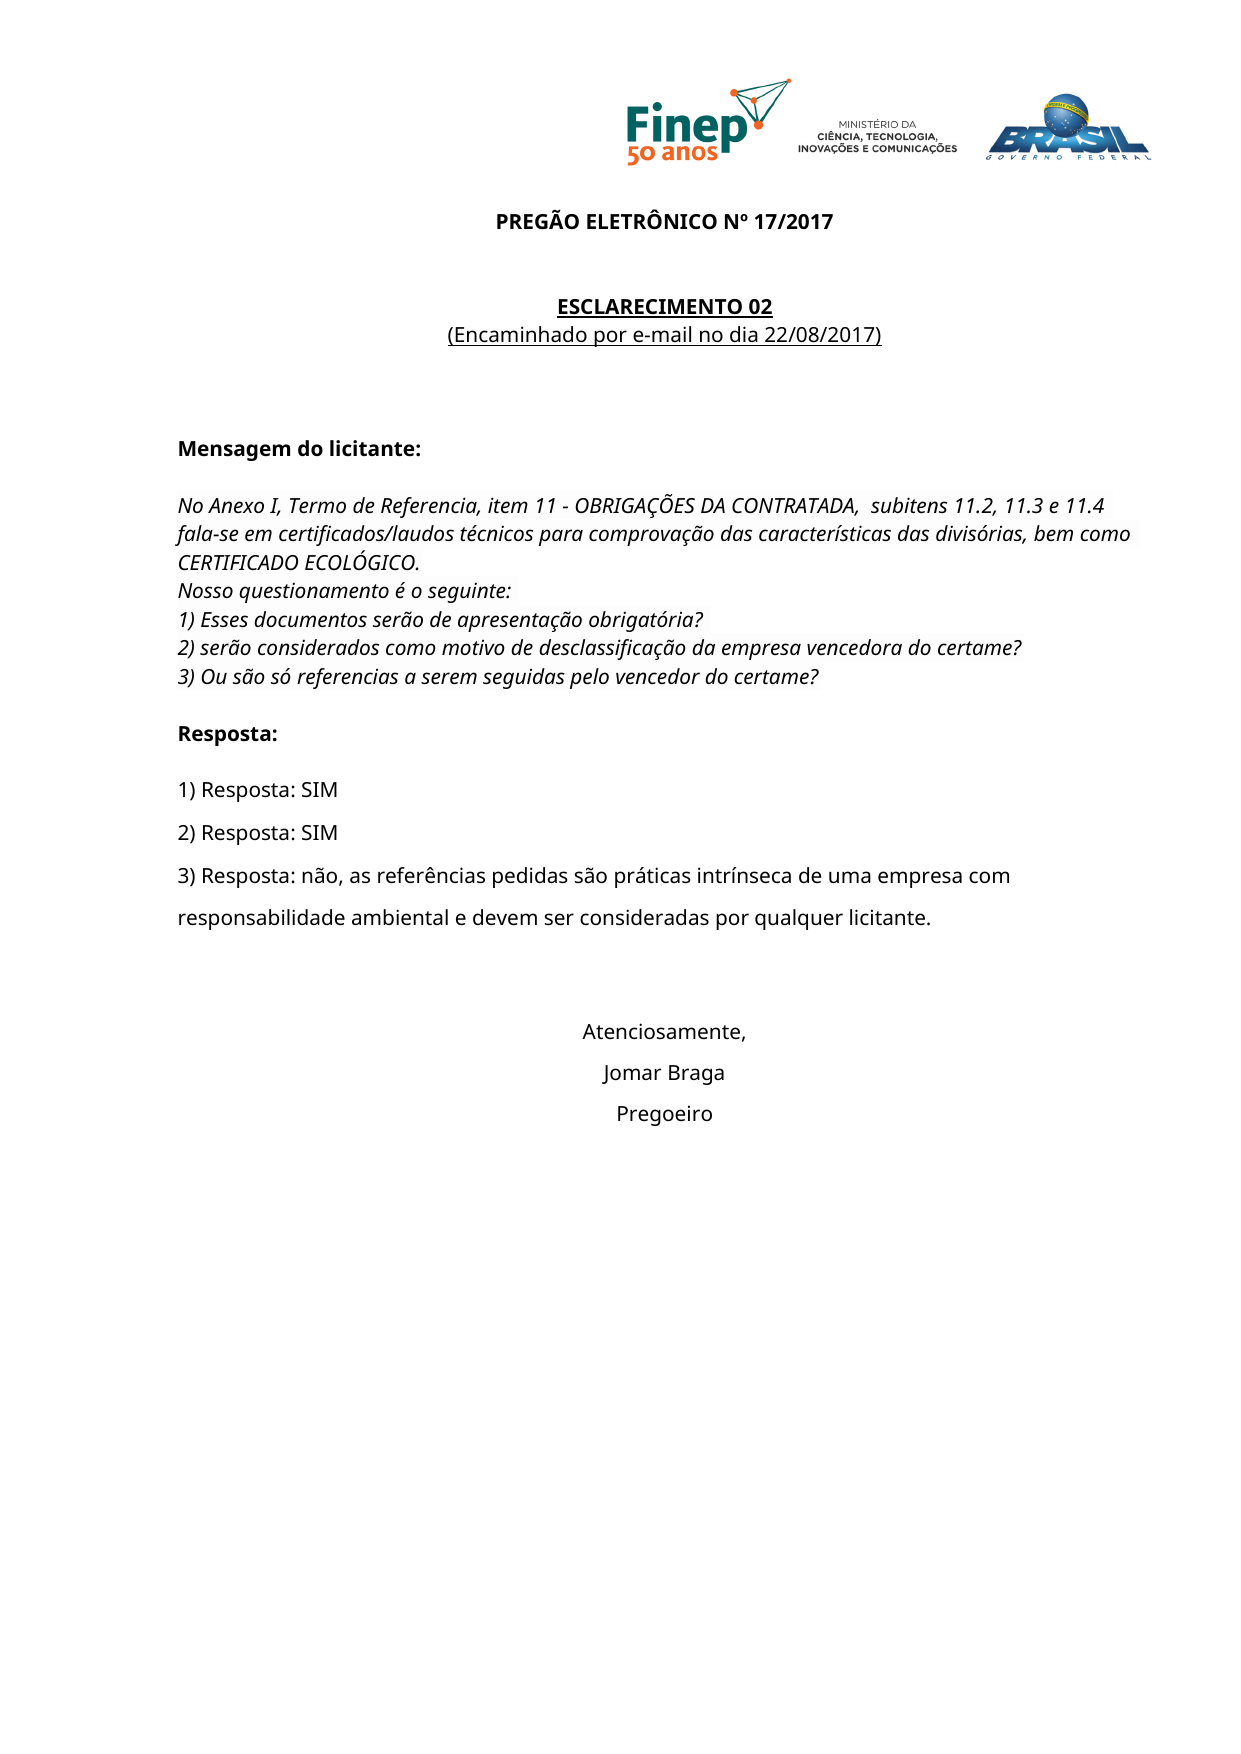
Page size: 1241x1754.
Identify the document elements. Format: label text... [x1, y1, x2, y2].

text Mensagem do licitante: [177, 434, 1152, 463]
text Jomar Braga [177, 1058, 1152, 1086]
text ESCLARECIMENTO 02 [177, 292, 1152, 321]
text (Encaminhado por e-mail no dia 22/08/2017) [177, 321, 1152, 349]
text PREGÃO ELETRÔNICO Nº 17/2017 [177, 207, 1152, 235]
list Resposta: [177, 719, 1152, 747]
list 1) Resposta: SIM [177, 776, 1152, 804]
list 3) Ou são só referencias a serem seguidas pelo vencedor do certame? [177, 662, 1152, 690]
text Atenciosamente, [177, 1017, 1152, 1045]
list 2) Resposta: SIM [177, 818, 1152, 847]
list Nosso questionamento é o seguinte: [177, 576, 1152, 605]
list 1) Esses documentos serão de apresentação obrigatória? [177, 605, 1152, 633]
list No Anexo I, Termo de Referencia, item 11 - OBRIGAÇÕES DA CONTRATADA, subitens 11.2, 11.3 e 11.4 fala-se em certificados/laudos técnicos para comprovação das características das divisórias, bem como CERTIFICADO ECOLÓGICO. [177, 491, 1152, 576]
list 3) Resposta: não, as referências pedidas são práticas intrínseca de uma empresa com responsabilidade ambiental e devem ser consideradas por qualquer licitante. [177, 861, 1152, 932]
list 2) serão considerados como motivo de desclassificação da empresa vencedora do certame? [177, 633, 1152, 662]
text Pregoeiro [177, 1099, 1152, 1127]
